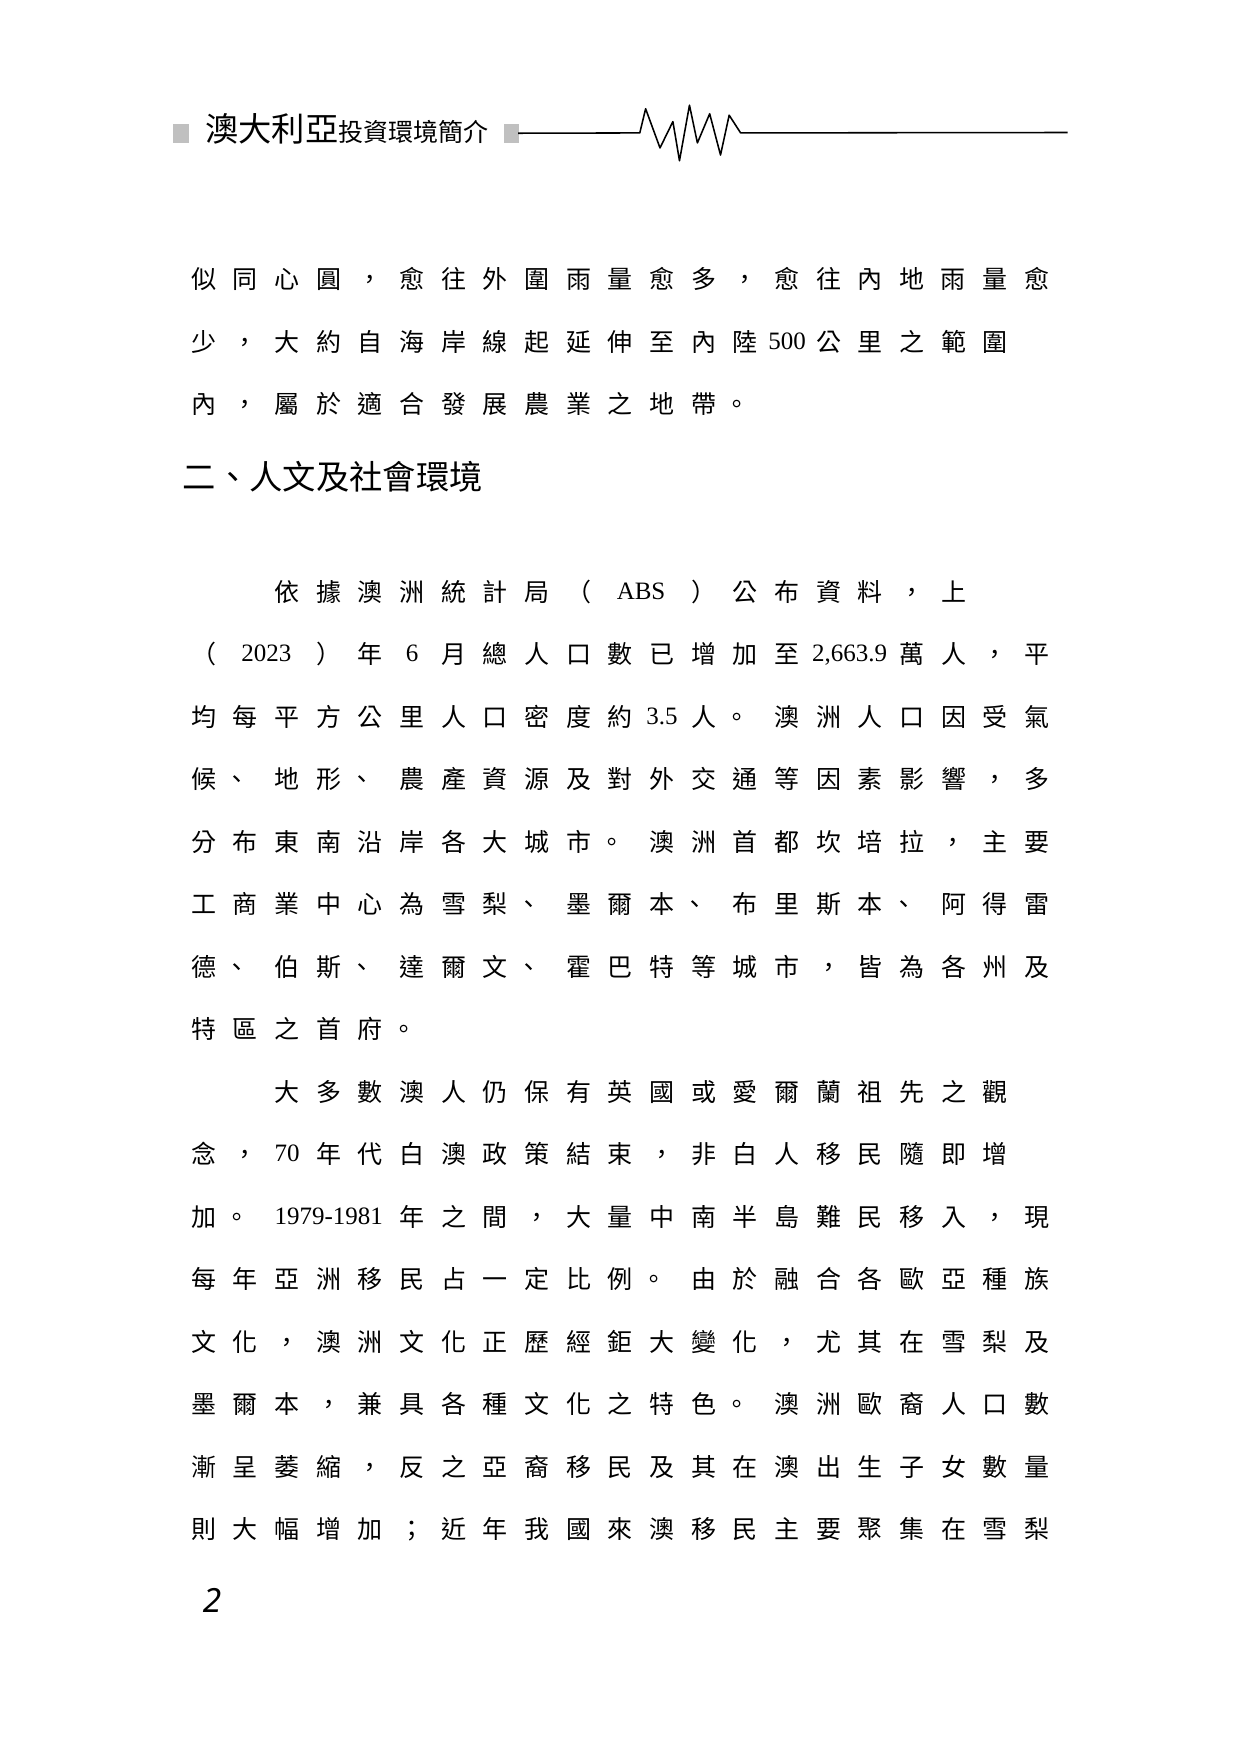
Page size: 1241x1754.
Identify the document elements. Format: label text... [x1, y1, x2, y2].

text 依據澳洲統計局（ABS）公布資料，上（2023）年6月總人口數已增加至2,663.9萬人，平均每平方公里人口密度約3.5人。澳洲人口因受氣候、地形、農產資源及對外交通等因素影響，多分布東南沿岸各大城市。澳洲首都坎培拉，主要工商業中心為雪梨、墨爾本、布里斯本、阿得雷德、伯斯、達爾文、霍巴特等城市，皆為各州及特區之首府。 [183, 549, 1058, 1049]
text 似同心圓，愈往外圍雨量愈多，愈往內地雨量愈少，大約自海岸線起延伸至內陸500公里之範圍內，屬於適合發展農業之地帶。 [183, 236, 1058, 424]
text 二、人文及社會環境 [183, 451, 1058, 499]
text 大多數澳人仍保有英國或愛爾蘭祖先之觀念，70年代白澳政策結束，非白人移民隨即增加。1979-1981年之間，大量中南半島難民移入，現每年亞洲移民占一定比例。由於融合各歐亞種族文化，澳洲文化正歷經鉅大變化，尤其在雪梨及墨爾本，兼具各種文化之特色。澳洲歐裔人口數漸呈萎縮，反之亞裔移民及其在澳出生子女數量則大幅增加；近年我國來澳移民主要聚集在雪梨 [183, 1049, 1058, 1549]
